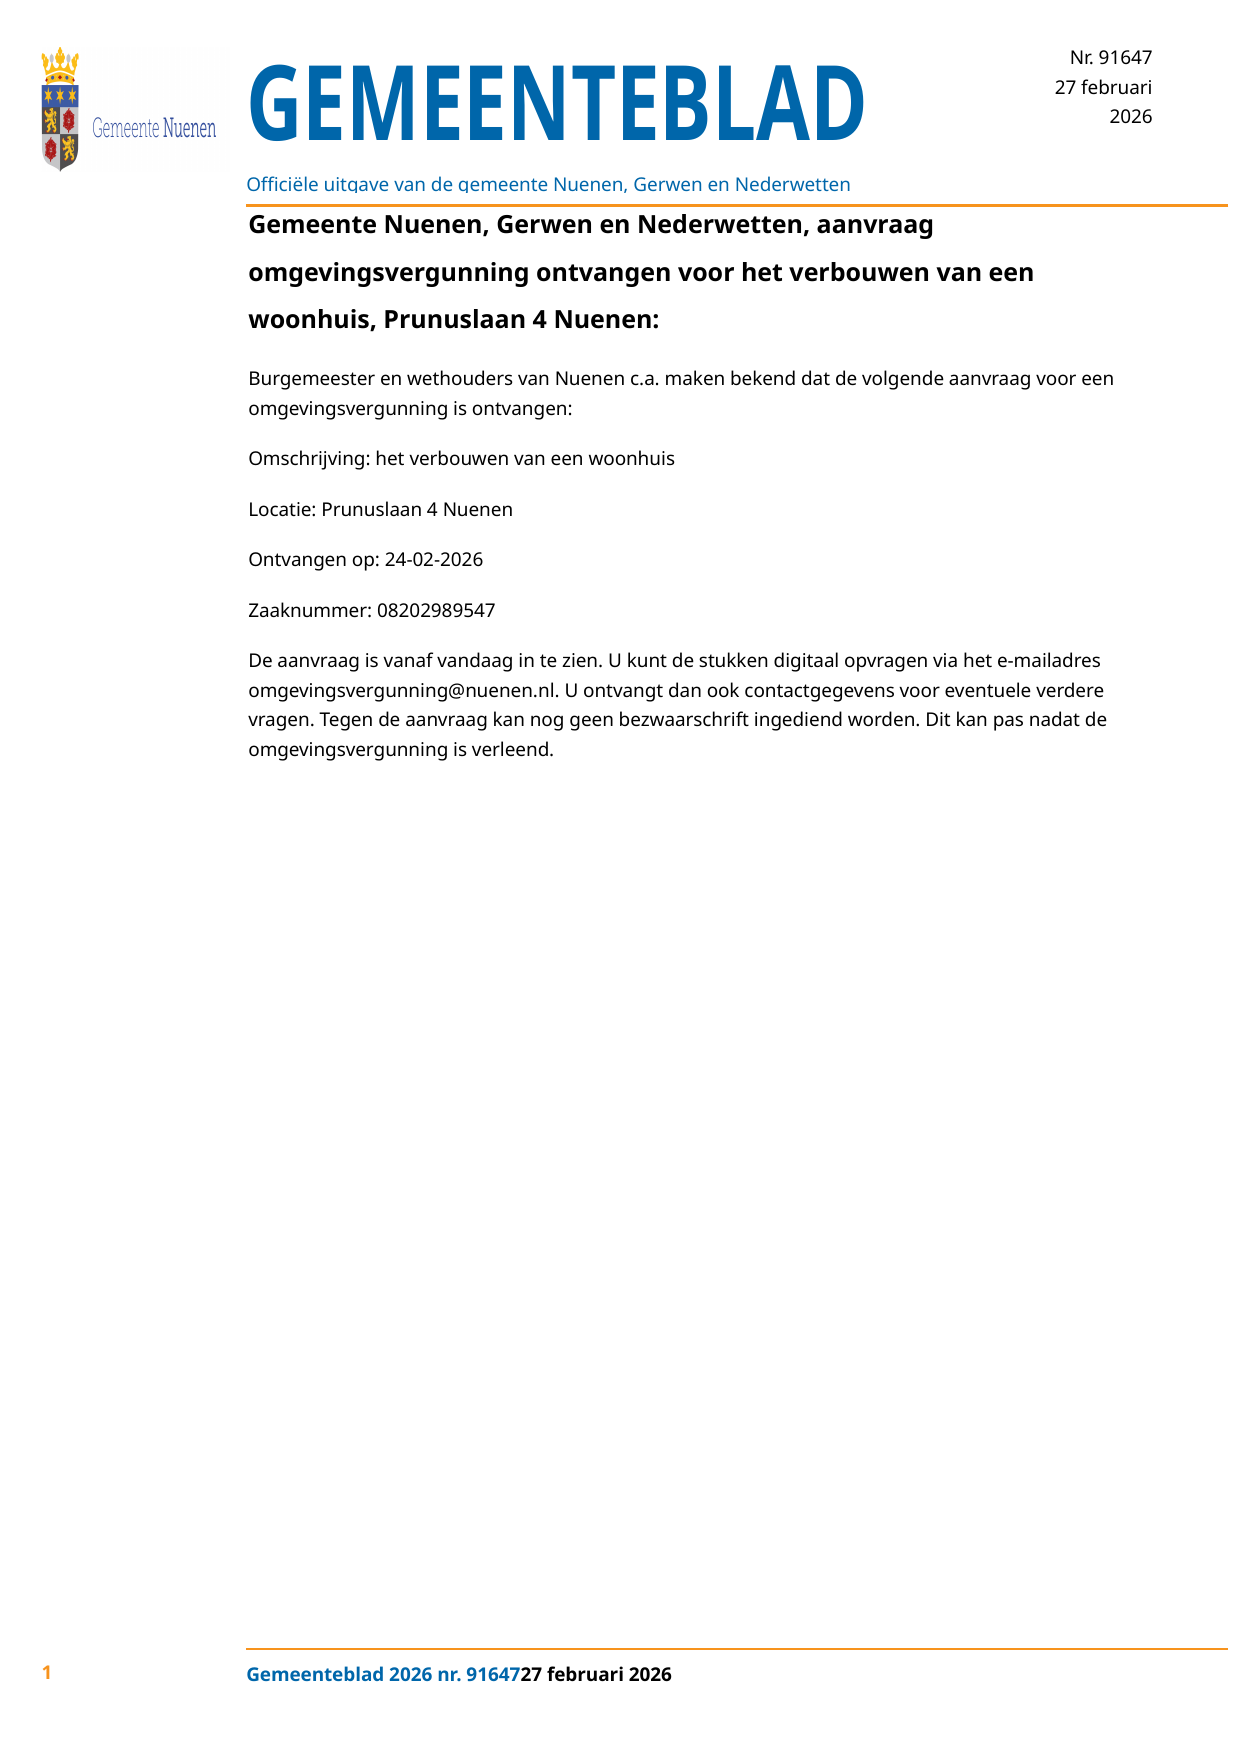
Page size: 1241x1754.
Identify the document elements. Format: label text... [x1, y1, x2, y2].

text Zaaknummer: 08202989547 [248, 597, 1152, 622]
text Burgemeester en wethouders van Nuenen c.a. maken bekend dat de volgende aanvraag voor een omgevingsvergunning is ontvangen: [248, 366, 1152, 421]
text Gemeente Nuenen, Gerwen en Nederwetten, aanvraag omgevingsvergunning ontvangen voor het verbouwen van een woonhuis, Prunuslaan 4 Nuenen: [248, 207, 1152, 336]
text Omschrijving: het verbouwen van een woonhuis [248, 446, 1152, 471]
picture [41, 47, 231, 172]
text Locatie: Prunuslaan 4 Nuenen [248, 496, 1152, 522]
text De aanvraag is vanaf vandaag in te zien. U kunt de stukken digitaal opvragen via het e-mailadres omgevingsvergunning@nuenen.nl. U ontvangt dan ook contactgegevens voor eventuele verdere vragen. Tegen de aanvraag kan nog geen bezwaarschrift ingediend worden. Dit kan pas nadat de omgevingsvergunning is verleend. [248, 647, 1152, 762]
text Ontvangen op: 24-02-2026 [248, 546, 1152, 572]
